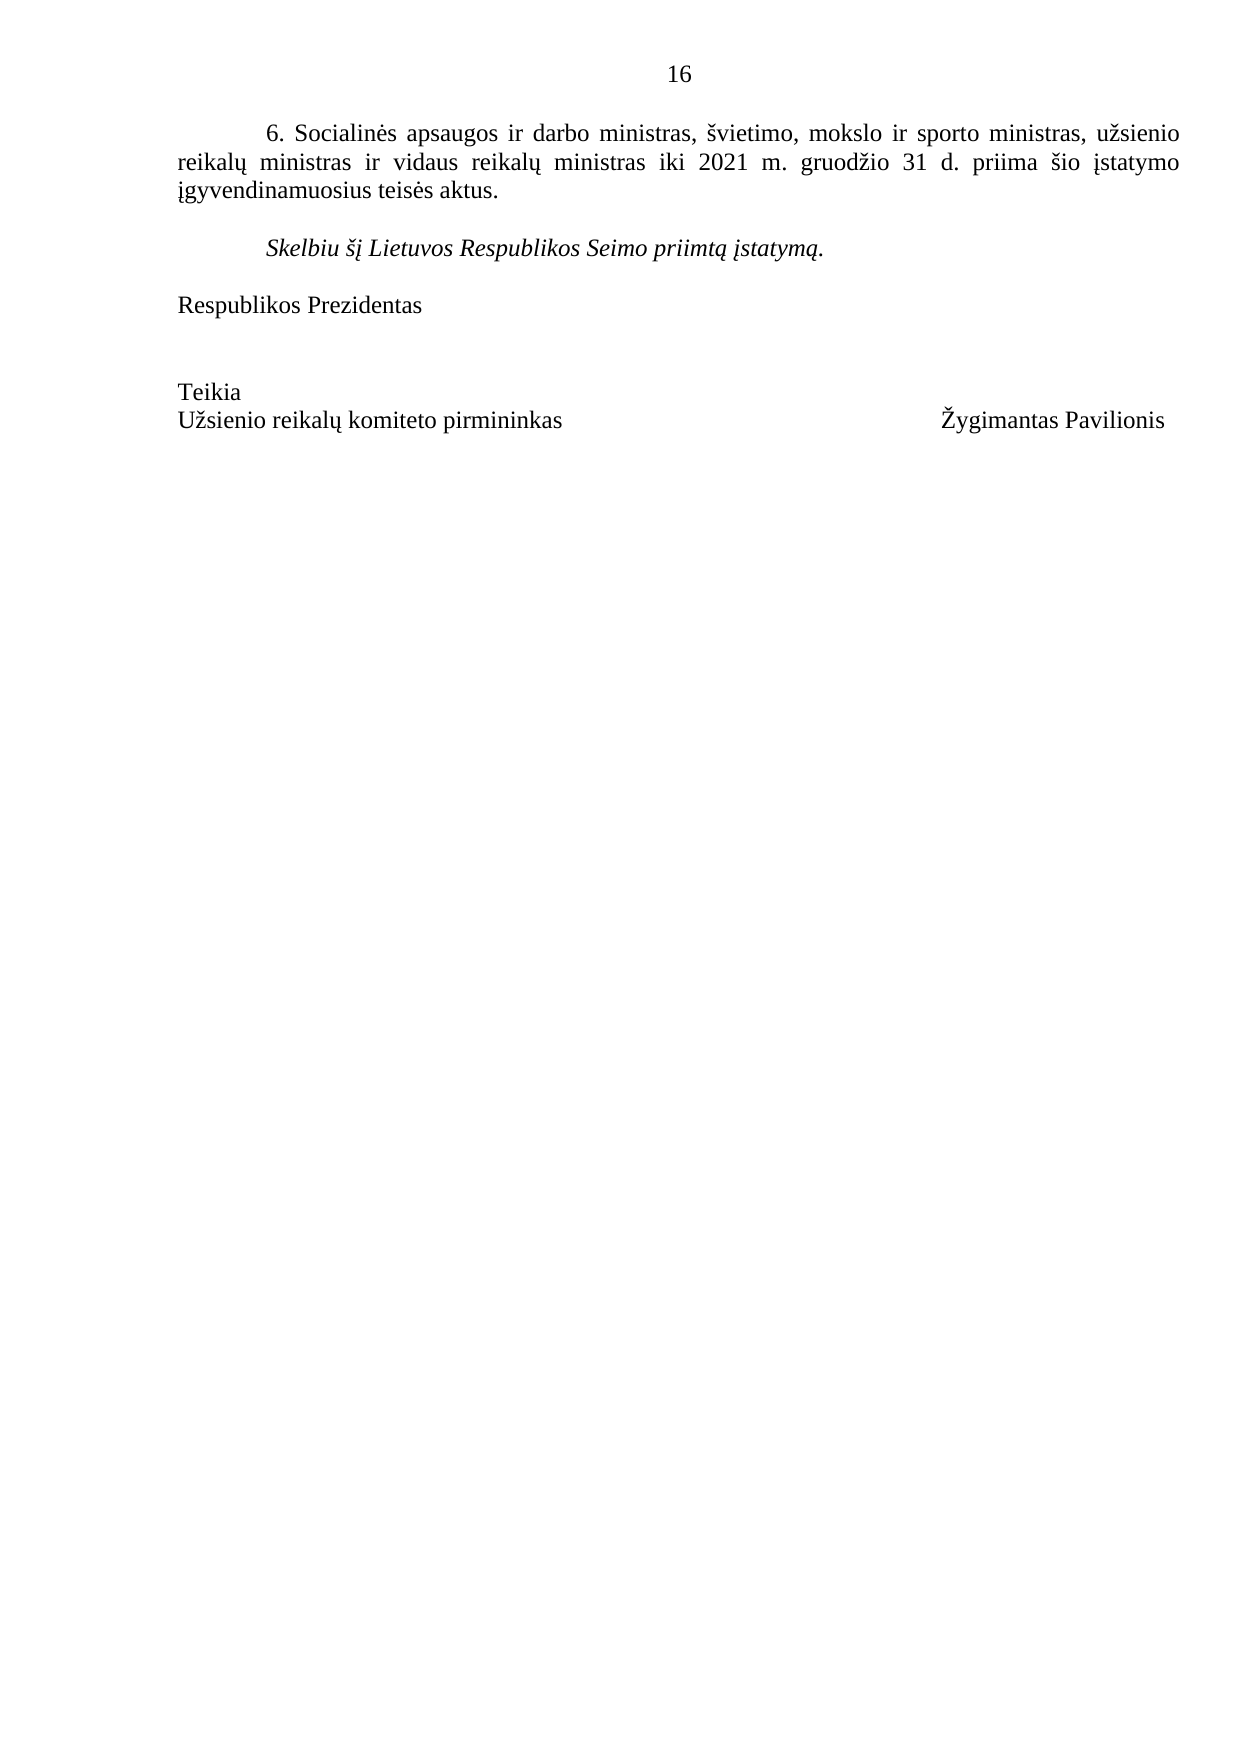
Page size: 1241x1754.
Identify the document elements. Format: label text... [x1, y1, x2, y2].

text 6. Socialinės apsaugos ir darbo ministras, švietimo, mokslo ir sporto ministras, užsienio reikalų ministras ir vidaus reikalų ministras iki 2021 m. gruodžio 31 d. priima šio įstatymo įgyvendinamuosius teisės aktus. [177, 118, 1181, 204]
text Teikia [177, 377, 1181, 406]
text Respublikos Prezidentas [177, 291, 1181, 319]
text Skelbiu šį Lietuvos Respublikos Seimo priimtą įstatymą. [177, 233, 1181, 262]
text Užsienio reikalų komiteto pirmininkas Žygimantas Pavilionis [177, 406, 1181, 434]
